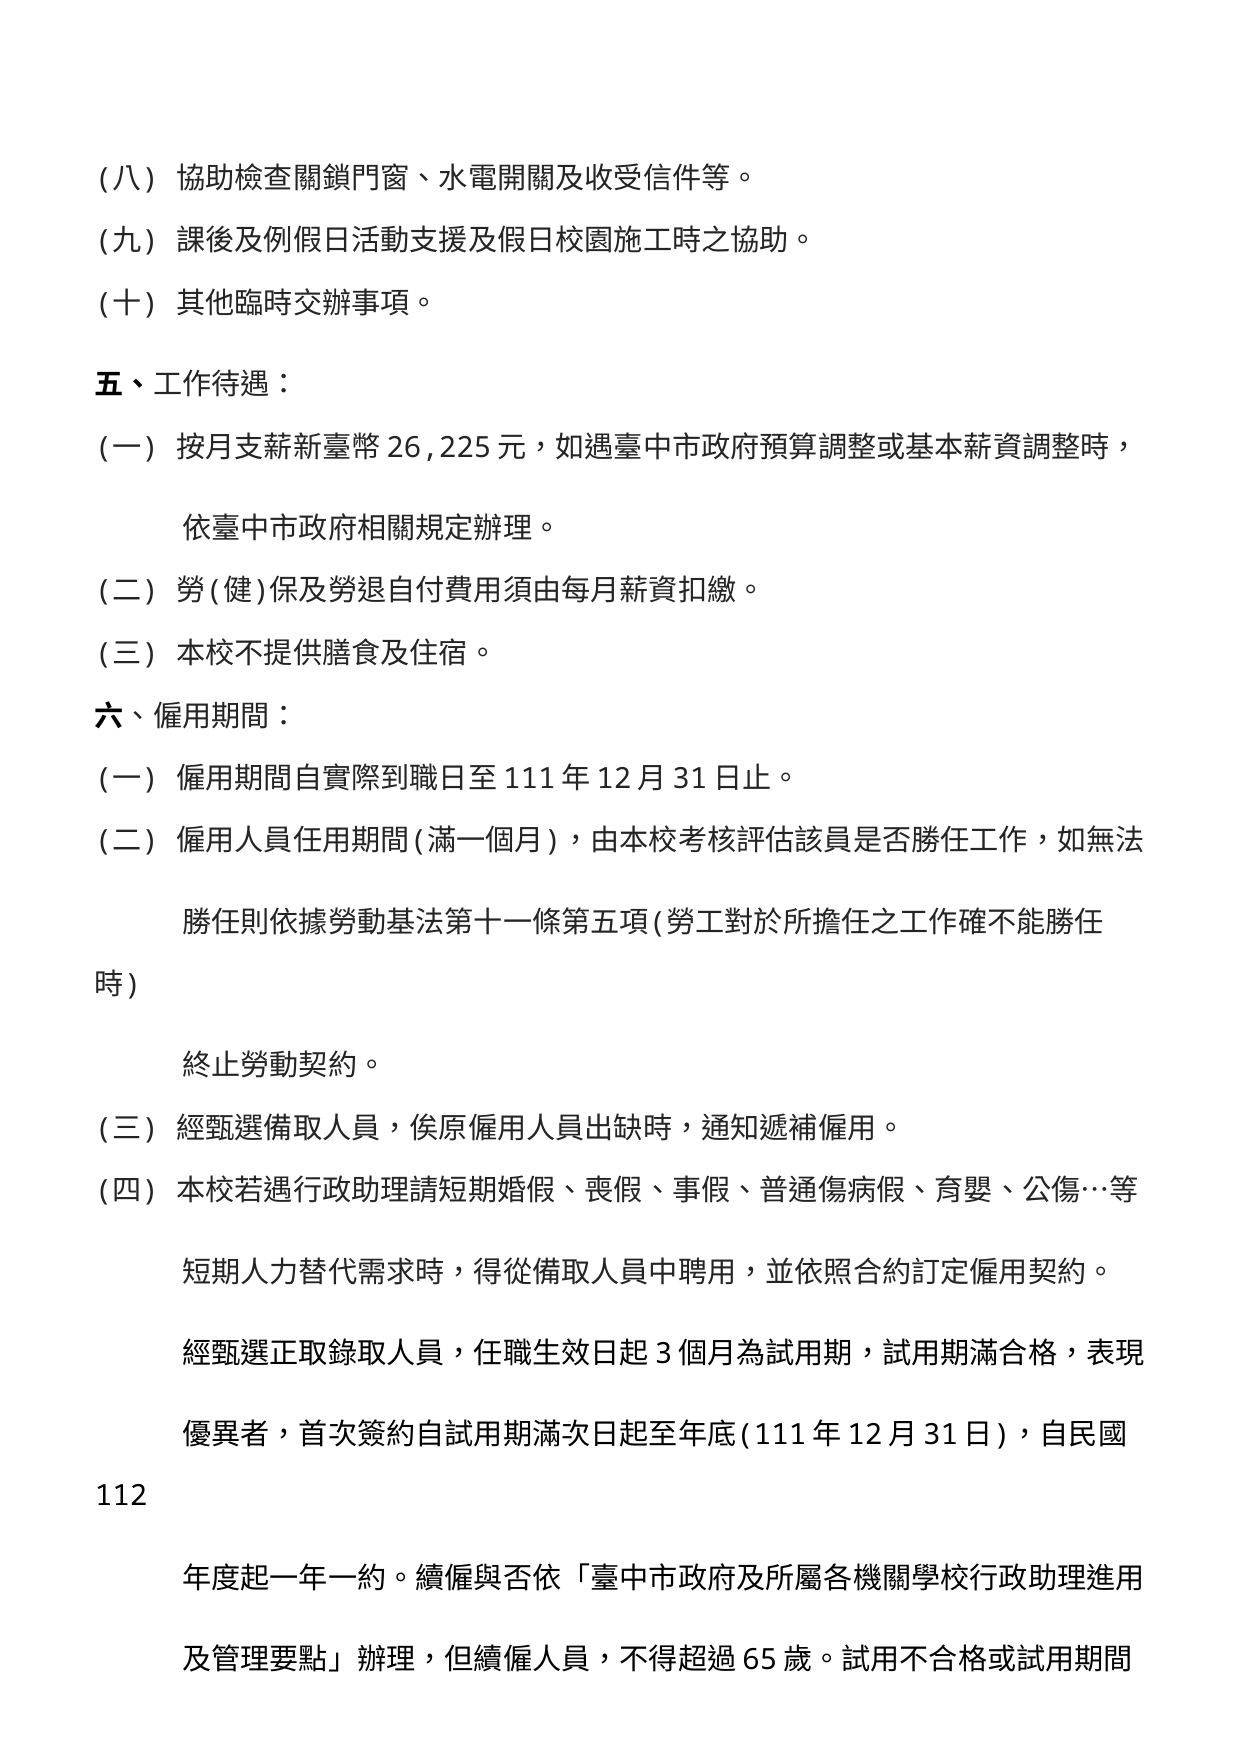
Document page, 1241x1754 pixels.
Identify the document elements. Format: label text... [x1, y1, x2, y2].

text 依臺中市政府相關規定辦理。 (二) 勞(健)保及勞退自付費用須由每月薪資扣繳。 (三) 本校不提供膳食及住宿。 六、僱用期間： (一) 僱用期間自實際到職日至111年12月31日止。 (二) 僱用人員任用期間(滿一個月)，由本校考核評估該員是否勝任工作，如無法 [94, 484, 1146, 859]
text 五、工作待遇： (一) 按月支薪新臺幣26,225元，如遇臺中市政府預算調整或基本薪資調整時， [94, 340, 1146, 465]
text 短期人力替代需求時，得從備取人員中聘用，並依照合約訂定僱用契約。 [94, 1228, 1146, 1290]
text 及管理要點」辦理，但續僱人員，不得超過65歲。試用不合格或試用期間 [94, 1615, 1146, 1678]
text 年度起一年一約。續僱與否依「臺中市政府及所屬各機關學校行政助理進用 [94, 1534, 1146, 1597]
text 經甄選正取錄取人員，任職生效日起3個月為試用期，試用期滿合格，表現 [94, 1309, 1146, 1372]
text 優異者，首次簽約自試用期滿次日起至年底(111年12月31日)，自民國112 [94, 1390, 1146, 1515]
list (八) 協助檢查關鎖門窗、水電開關及收受信件等。 (九) 課後及例假日活動支援及假日校園施工時之協助。 (十) 其他臨時交辦事項。 [94, 134, 1146, 322]
text 終止勞動契約。 (三) 經甄選備取人員，俟原僱用人員出缺時，通知遞補僱用。 (四) 本校若遇行政助理請短期婚假、喪假、事假、普通傷病假、育嬰、公傷…等 [94, 1022, 1146, 1209]
text 勝任則依據勞動基法第十一條第五項(勞工對於所擔任之工作確不能勝任時) [94, 878, 1146, 1003]
